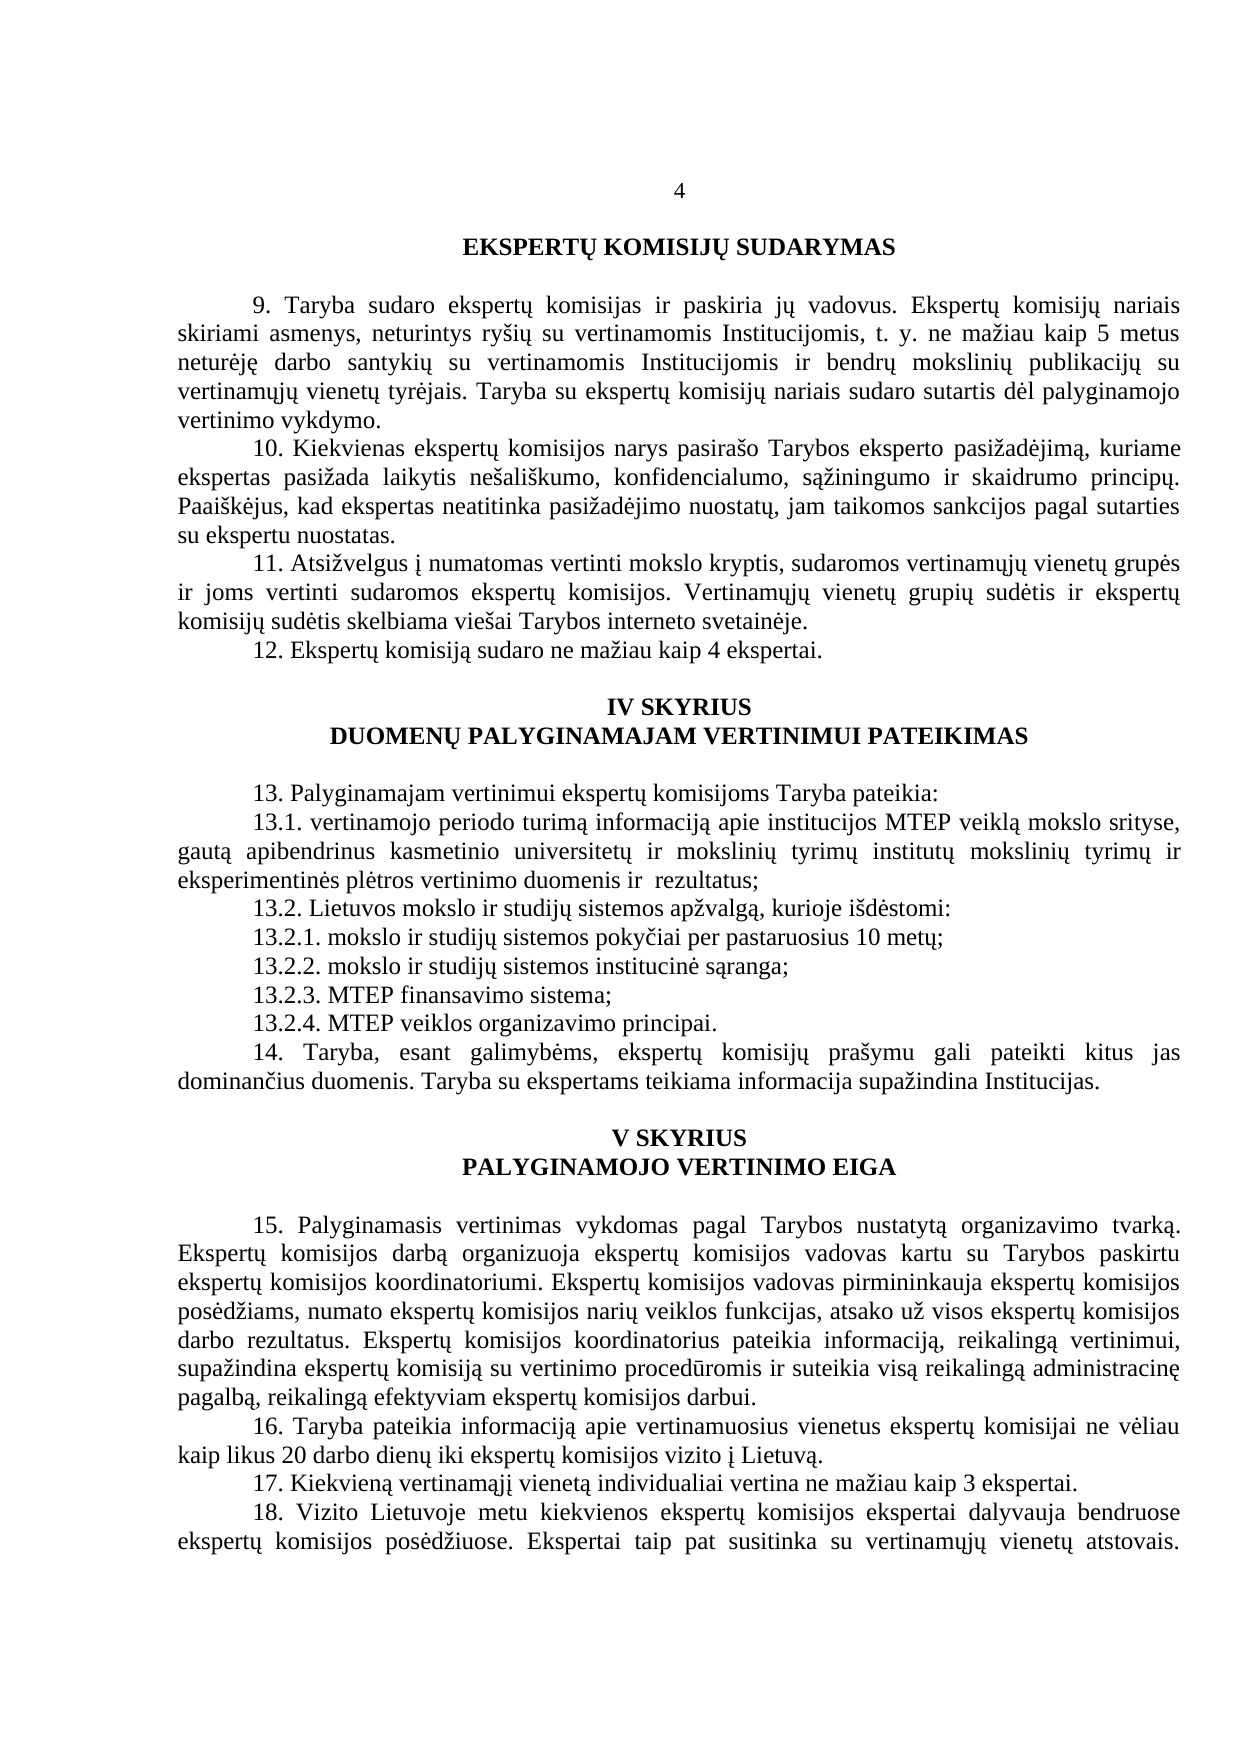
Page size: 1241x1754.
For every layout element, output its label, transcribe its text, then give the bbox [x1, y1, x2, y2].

text 15. Palyginamasis vertinimas vykdomas pagal Tarybos nustatytą organizavimo tvarką. Ekspertų komisijos darbą organizuoja ekspertų komisijos vadovas kartu su Tarybos paskirtu ekspertų komisijos koordinatoriumi. Ekspertų komisijos vadovas pirmininkauja ekspertų komisijos posėdžiams, numato ekspertų komisijos narių veiklos funkcijas, atsako už visos ekspertų komisijos darbo rezultatus. Ekspertų komisijos koordinatorius pateikia informaciją, reikalingą vertinimui, supažindina ekspertų komisiją su vertinimo procedūromis ir suteikia visą reikalingą administracinę pagalbą, reikalingą efektyviam ekspertų komisijos darbui. [177, 1210, 1181, 1411]
text 13. Palyginamajam vertinimui ekspertų komisijoms Taryba pateikia: [177, 778, 1181, 807]
text 13.2. Lietuvos mokslo ir studijų sistemos apžvalgą, kurioje išdėstomi: [177, 893, 1181, 922]
text 17. Kiekvieną vertinamąjį vienetą individualiai vertina ne mažiau kaip 3 ekspertai. [177, 1468, 1181, 1497]
text 9. Taryba sudaro ekspertų komisijas ir paskiria jų vadovus. Ekspertų komisijų nariais skiriami asmenys, neturintys ryšių su vertinamomis Institucijomis, t. y. ne mažiau kaip 5 metus neturėję darbo santykių su vertinamomis Institucijomis ir bendrų mokslinių publikacijų su vertinamųjų vienetų tyrėjais. Taryba su ekspertų komisijų nariais sudaro sutartis dėl palyginamojo vertinimo vykdymo. [177, 290, 1181, 433]
text 13.2.1. mokslo ir studijų sistemos pokyčiai per pastaruosius 10 metų; [177, 922, 1181, 951]
text 18. Vizito Lietuvoje metu kiekvienos ekspertų komisijos ekspertai dalyvauja bendruose ekspertų komisijos posėdžiuose. Ekspertai taip pat susitinka su vertinamųjų vienetų atstovais. [177, 1497, 1181, 1555]
text DUOMENŲ PALYGINAMAJAM VERTINIMUI PATEIKIMAS [177, 721, 1181, 750]
text 13.2.3. MTEP finansavimo sistema; [177, 980, 1181, 1008]
text 13.1. vertinamojo periodo turimą informaciją apie institucijos MTEP veiklą mokslo srityse, gautą apibendrinus kasmetinio universitetų ir mokslinių tyrimų institutų mokslinių tyrimų ir eksperimentinės plėtros vertinimo duomenis ir rezultatus; [177, 807, 1181, 893]
text 11. Atsižvelgus į numatomas vertinti mokslo kryptis, sudaromos vertinamųjų vienetų grupės ir joms vertinti sudaromos ekspertų komisijos. Vertinamųjų vienetų grupių sudėtis ir ekspertų komisijų sudėtis skelbiama viešai Tarybos interneto svetainėje. [177, 548, 1181, 635]
text 10. Kiekvienas ekspertų komisijos narys pasirašo Tarybos eksperto pasižadėjimą, kuriame ekspertas pasižada laikytis nešališkumo, konfidencialumo, sąžiningumo ir skaidrumo principų. Paaiškėjus, kad ekspertas neatitinka pasižadėjimo nuostatų, jam taikomos sankcijos pagal sutarties su ekspertu nuostatas. [177, 433, 1181, 548]
text 13.2.4. MTEP veiklos organizavimo principai. [177, 1008, 1181, 1037]
text IV SKYRIUS [177, 692, 1181, 721]
text PALYGINAMOJO VERTINIMO EIGA [177, 1152, 1181, 1181]
text 14. Taryba, esant galimybėms, ekspertų komisijų prašymu gali pateikti kitus jas dominančius duomenis. Taryba su ekspertams teikiama informacija supažindina Institucijas. [177, 1037, 1181, 1095]
text V SKYRIUS [177, 1123, 1181, 1152]
text 13.2.2. mokslo ir studijų sistemos institucinė sąranga; [177, 951, 1181, 980]
text 12. Ekspertų komisiją sudaro ne mažiau kaip 4 ekspertai. [177, 635, 1181, 663]
text 16. Taryba pateikia informaciją apie vertinamuosius vienetus ekspertų komisijai ne vėliau kaip likus 20 darbo dienų iki ekspertų komisijos vizito į Lietuvą. [177, 1411, 1181, 1468]
text EKSPERTŲ KOMISIJŲ SUDARYMAS [177, 232, 1181, 261]
